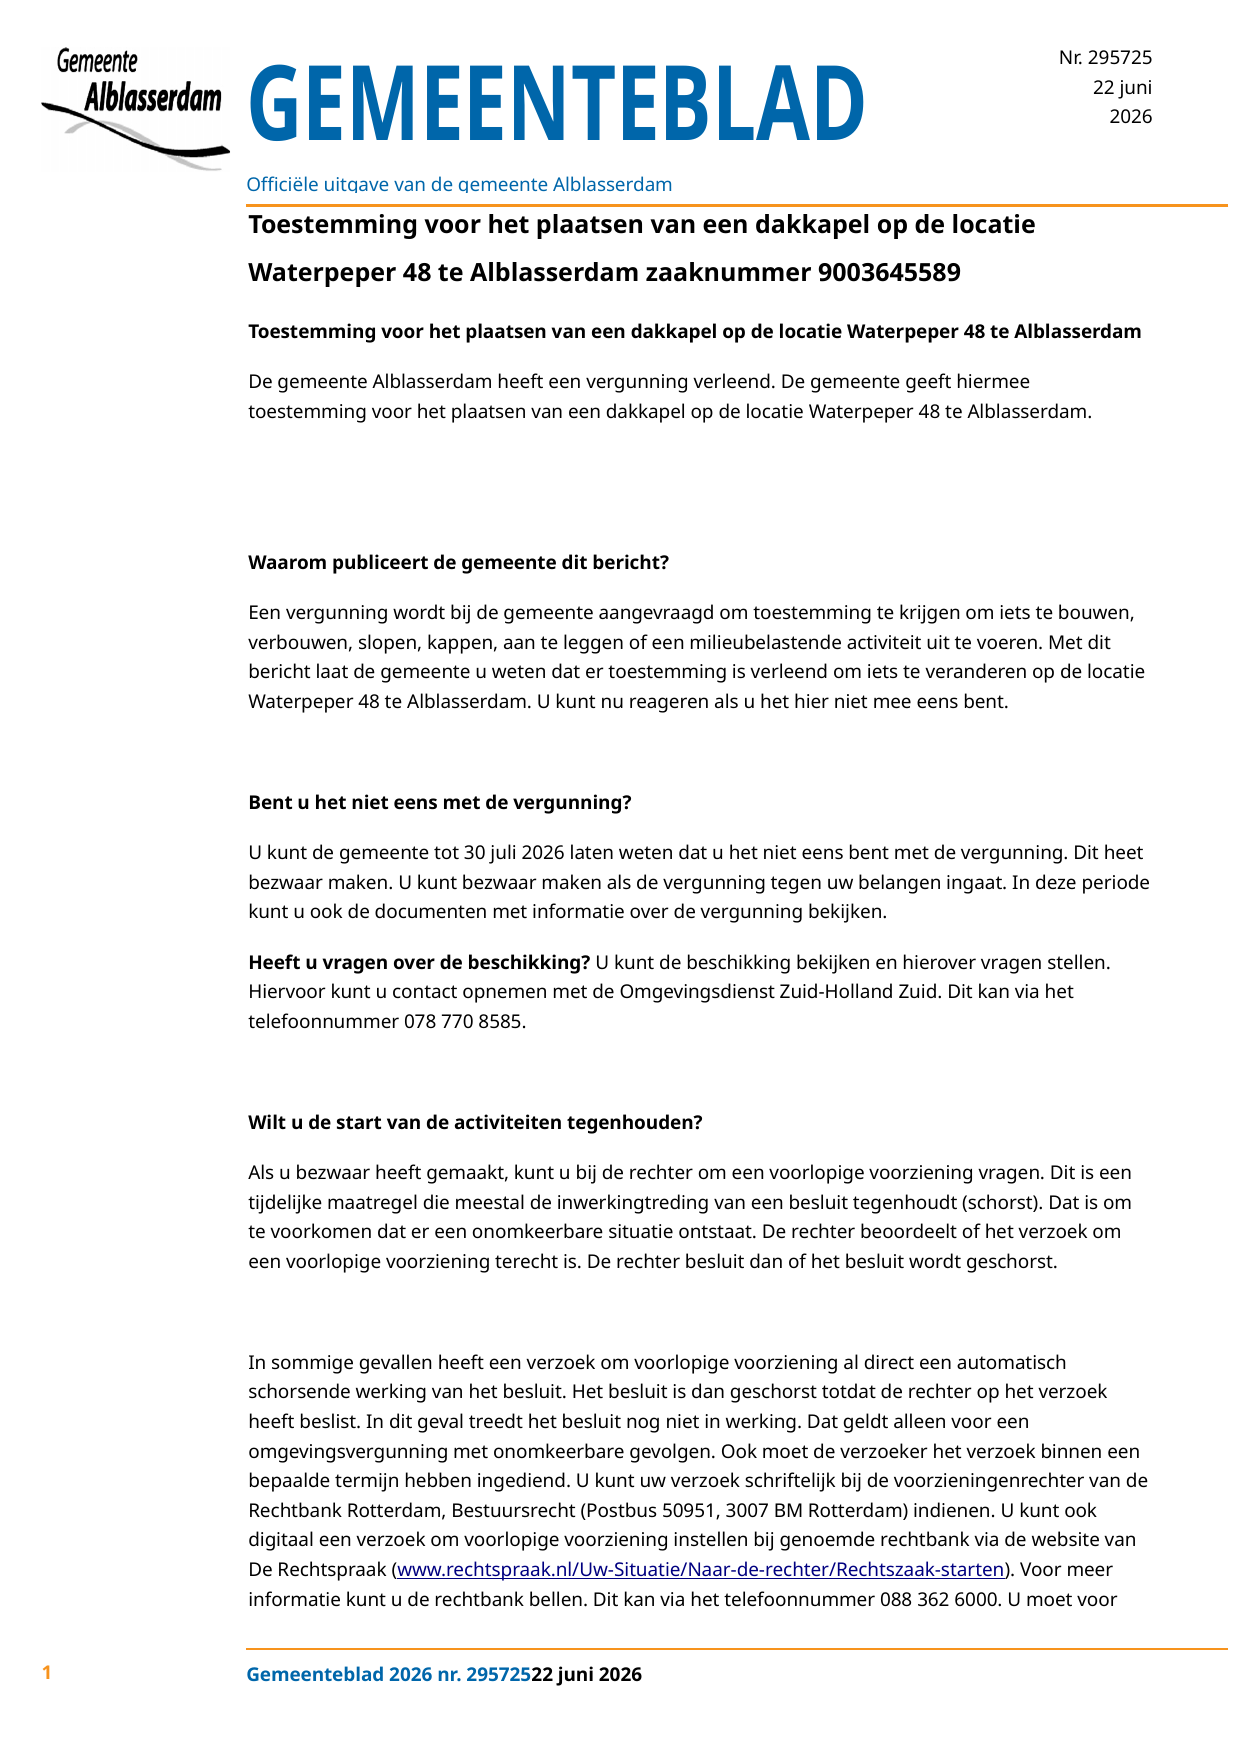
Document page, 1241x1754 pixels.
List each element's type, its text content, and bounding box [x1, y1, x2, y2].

text Als u bezwaar heeft gemaakt, kunt u bij de rechter om een voorlopige voorziening vragen. Dit is een tijdelijke maatregel die meestal de inwerkingtreding van een besluit tegenhoudt (schorst). Dat is om te voorkomen dat er een onomkeerbare situatie ontstaat. De rechter beoordeelt of het verzoek om een voorlopige voorziening terecht is. De rechter besluit dan of het besluit wordt geschorst. [248, 1159, 1152, 1274]
picture [41, 47, 231, 172]
text Waarom publiceert de gemeente dit bericht? [248, 549, 1152, 575]
text Wilt u de start van de activiteiten tegenhouden? [248, 1109, 1152, 1135]
text U kunt de gemeente tot 30 juli 2026 laten weten dat u het niet eens bent met de vergunning. Dit heet bezwaar maken. U kunt bezwaar maken als de vergunning tegen uw belangen ingaat. In deze periode kunt u ook de documenten met informatie over de vergunning bekijken. [248, 839, 1152, 924]
text Bent u het niet eens met de vergunning? [248, 789, 1152, 815]
text Toestemming voor het plaatsen van een dakkapel op de locatie Waterpeper 48 te Alblasserdam [248, 318, 1152, 344]
text Een vergunning wordt bij de gemeente aangevraagd om toestemming te krijgen om iets te bouwen, verbouwen, slopen, kappen, aan te leggen of een milieubelastende activiteit uit te voeren. Met dit bericht laat de gemeente u weten dat er toestemming is verleend om iets te veranderen op de locatie Waterpeper 48 te Alblasserdam. U kunt nu reageren als u het hier niet mee eens bent. [248, 599, 1152, 714]
text Heeft u vragen over de beschikking? U kunt de beschikking bekijken en hierover vragen stellen. Hiervoor kunt u contact opnemen met de Omgevingsdienst Zuid-Holland Zuid. Dit kan via het telefoonnummer 078 770 8585. [248, 949, 1152, 1034]
text In sommige gevallen heeft een verzoek om voorlopige voorziening al direct een automatisch schorsende werking van het besluit. Het besluit is dan geschorst totdat de rechter op het verzoek heeft beslist. In dit geval treedt het besluit nog niet in werking. Dat geldt alleen voor een omgevingsvergunning met onomkeerbare gevolgen. Ook moet de verzoeker het verzoek binnen een bepaalde termijn hebben ingediend. U kunt uw verzoek schriftelijk bij de voorzieningenrechter van de Rechtbank Rotterdam, Bestuursrecht (Postbus 50951, 3007 BM Rotterdam) indienen. U kunt ook digitaal een verzoek om voorlopige voorziening instellen bij genoemde rechtbank via de website van De Rechtspraak (www.rechtspraak.nl/Uw-Situatie/Naar-de-rechter/Rechtszaak-starten). Voor meer informatie kunt u de rechtbank bellen. Dit kan via het telefoonnummer 088 362 6000. U moet voor [248, 1349, 1152, 1612]
text De gemeente Alblasserdam heeft een vergunning verleend. De gemeente geeft hiermee toestemming voor het plaatsen van een dakkapel op de locatie Waterpeper 48 te Alblasserdam. [248, 368, 1152, 424]
text Toestemming voor het plaatsen van een dakkapel op de locatie Waterpeper 48 te Alblasserdam zaaknummer 9003645589 [248, 207, 1152, 288]
